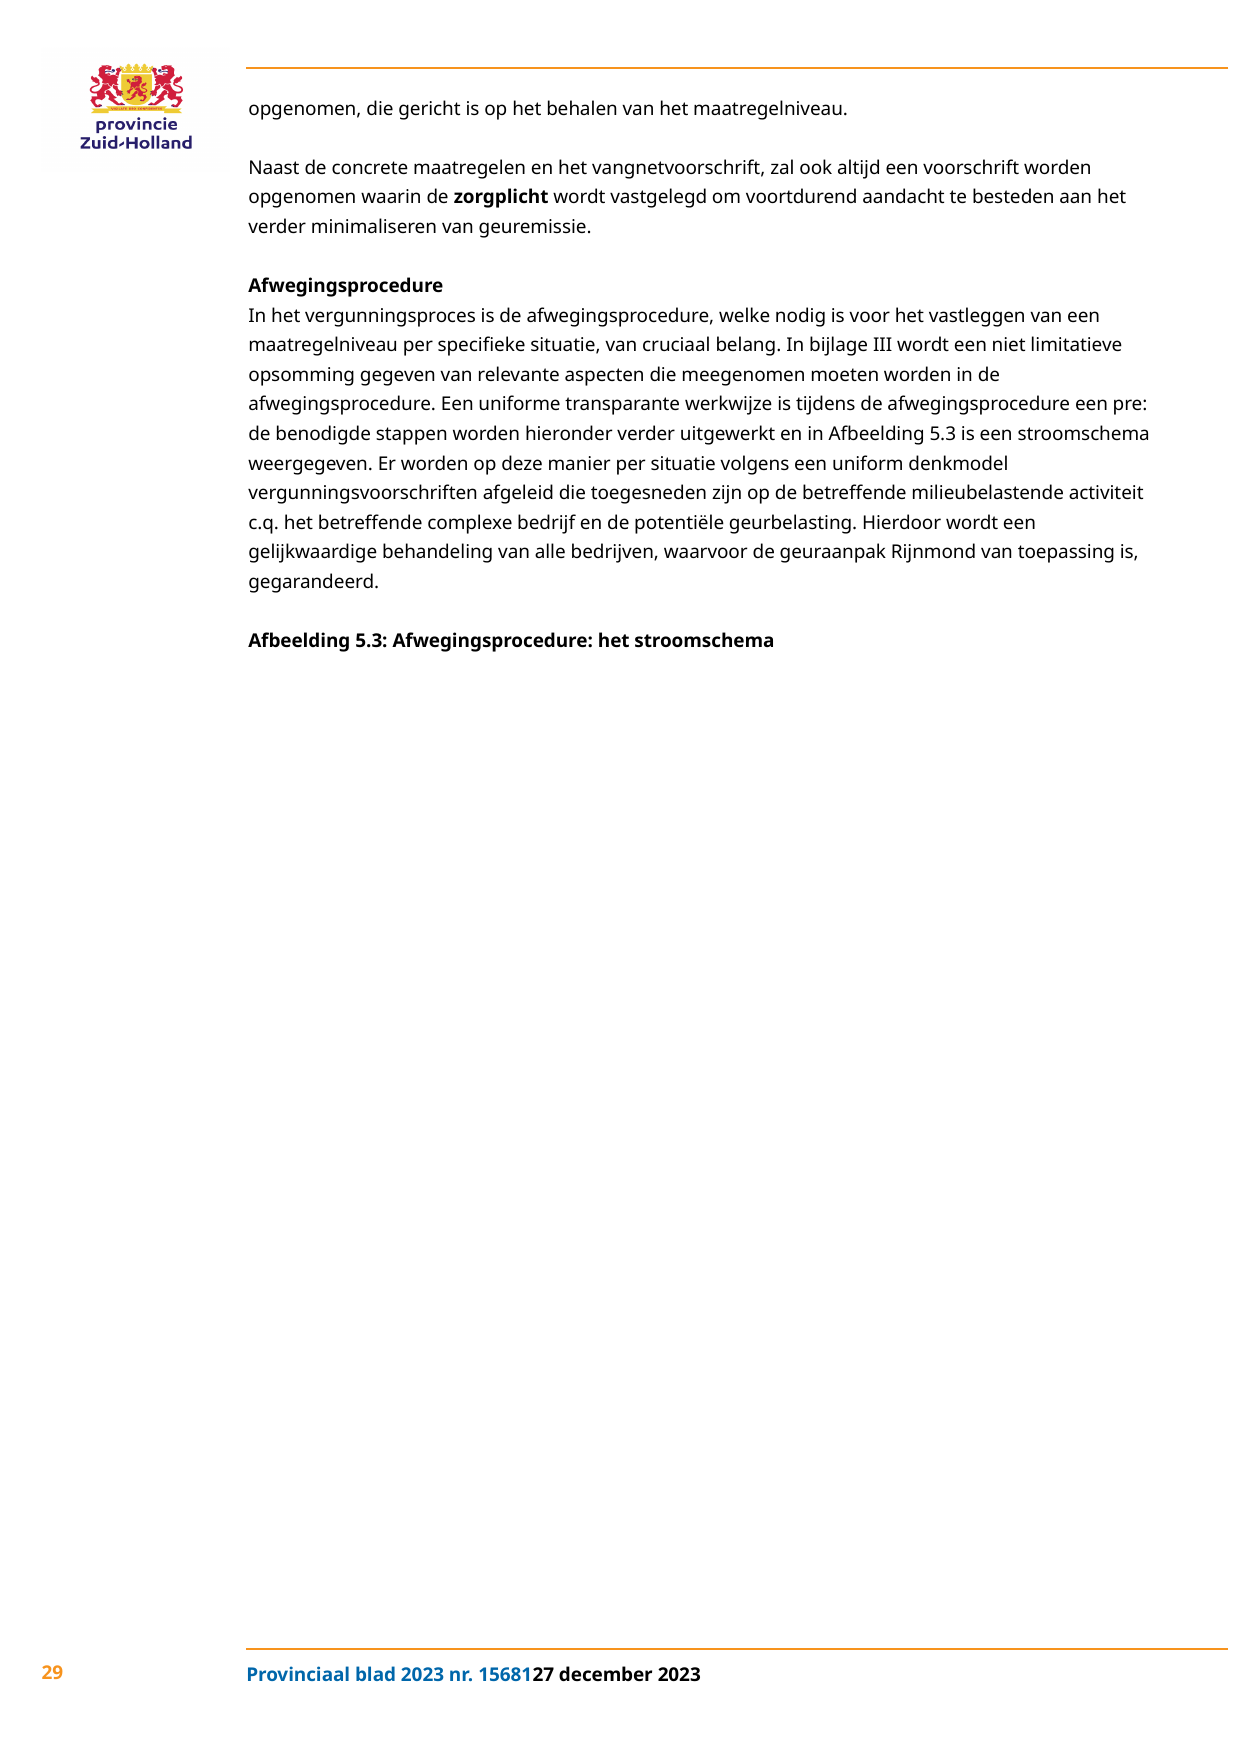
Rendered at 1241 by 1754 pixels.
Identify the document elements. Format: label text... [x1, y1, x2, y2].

text opgenomen, die gericht is op het behalen van het maatregelniveau. [248, 95, 1152, 121]
text In het vergunningsproces is de afwegingsprocedure, welke nodig is voor het vastleggen van een maatregelniveau per specifieke situatie, van cruciaal belang. In bijlage III wordt een niet limitatieve opsomming gegeven van relevante aspecten die meegenomen moeten worden in de afwegingsprocedure. Een uniforme transparante werkwijze is tijdens de afwegingsprocedure een pre: de benodigde stappen worden hieronder verder uitgewerkt en in Afbeelding 5.3 is een stroomschema weergegeven. Er worden op deze manier per situatie volgens een uniform denkmodel vergunningsvoorschriften afgeleid die toegesneden zijn op de betreffende milieubelastende activiteit c.q. het betreffende complexe bedrijf en de potentiële geurbelasting. Hierdoor wordt een gelijkwaardige behandeling van alle bedrijven, waarvoor de geuraanpak Rijnmond van toepassing is, gegarandeerd. [248, 302, 1152, 594]
text Afwegingsprocedure [248, 272, 1152, 298]
text Naast de concrete maatregelen en het vangnetvoorschrift, zal ook altijd een voorschrift worden opgenomen waarin de zorgplicht wordt vastgelegd om voortdurend aandacht te besteden aan het verder minimaliseren van geuremissie. [248, 154, 1152, 239]
text Afbeelding 5.3: Afwegingsprocedure: het stroomschema [248, 627, 1152, 653]
picture [41, 47, 231, 172]
